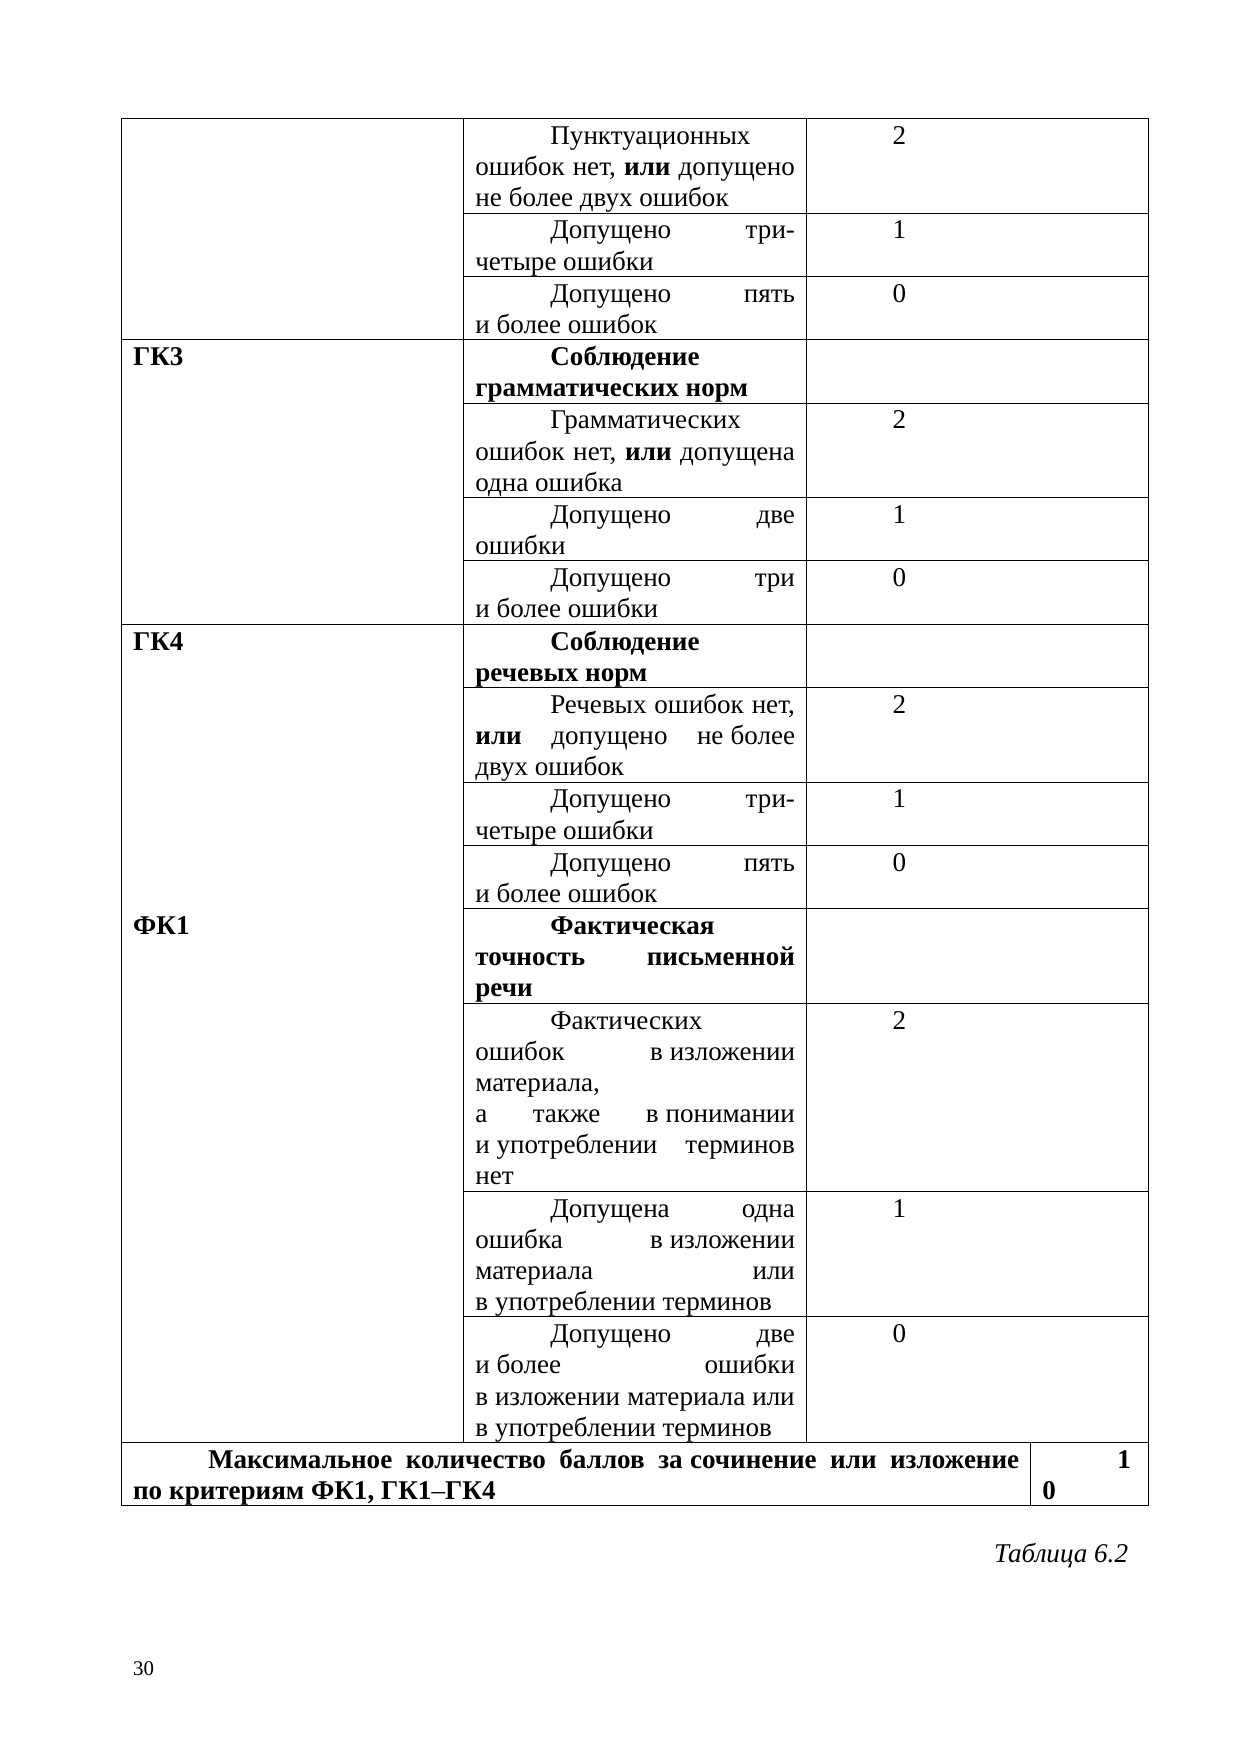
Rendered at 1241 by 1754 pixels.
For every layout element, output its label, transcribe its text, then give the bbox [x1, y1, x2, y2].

table_cell 1 [807, 783, 1148, 845]
table_cell 0 [807, 561, 1148, 624]
table_cell Допущено три-четыре ошибки [464, 783, 806, 845]
table_cell 0 [807, 277, 1148, 339]
table_cell 2 [807, 688, 1148, 782]
table_cell Допущено пять и более ошибок [464, 277, 806, 339]
table_cell 1 [807, 1192, 1148, 1316]
table_cell Соблюдение грамматических норм [464, 340, 806, 403]
table_cell 10 [1031, 1443, 1148, 1505]
table_cell 0 [807, 1317, 1148, 1442]
table_cell Грамматических ошибок нет, или допущена одна ошибка [464, 404, 806, 497]
table_cell Допущено три и более ошибки [464, 561, 806, 624]
table_cell Допущено пять и более ошибок [464, 846, 806, 908]
table_cell Речевых ошибок нет, или допущено не более двух ошибок [464, 688, 806, 782]
text Таблица 6.2 [133, 1537, 1137, 1568]
table_cell 0 [807, 846, 1148, 908]
table_cell [807, 340, 1148, 403]
table_cell Допущено две и более ошибки в изложении материала или в употреблении терминов [464, 1317, 806, 1442]
table_cell Фактическая точность письменной речи [464, 909, 806, 1003]
table_cell ГК3 [122, 340, 463, 624]
table_cell Допущено три-четыре ошибки [464, 214, 806, 276]
table_cell 2 [807, 404, 1148, 497]
table_cell Соблюдение речевых норм [464, 625, 806, 687]
table_cell 2 [807, 119, 1148, 213]
table_cell 1 [807, 498, 1148, 560]
table_cell Допущена одна ошибка в изложении материала или в употреблении терминов [464, 1192, 806, 1316]
table_cell 2 [807, 1004, 1148, 1191]
table_cell [122, 119, 463, 339]
table_cell [807, 625, 1148, 687]
table_cell 1 [807, 214, 1148, 276]
table_cell ФК1 [122, 908, 463, 1442]
table_cell [807, 909, 1148, 1003]
table_cell Пунктуационных ошибок нет, или допущено не более двух ошибок [464, 119, 806, 213]
table_cell Фактических ошибок в изложении материала, а также в понимании и употреблении терминов нет [464, 1004, 806, 1191]
table_cell Допущено две ошибки [464, 498, 806, 560]
table_cell ГК4 [122, 625, 463, 908]
table_cell Максимальное количество баллов за сочинение или изложение по критериям ФК1, ГК1–ГК4 [122, 1443, 1030, 1505]
